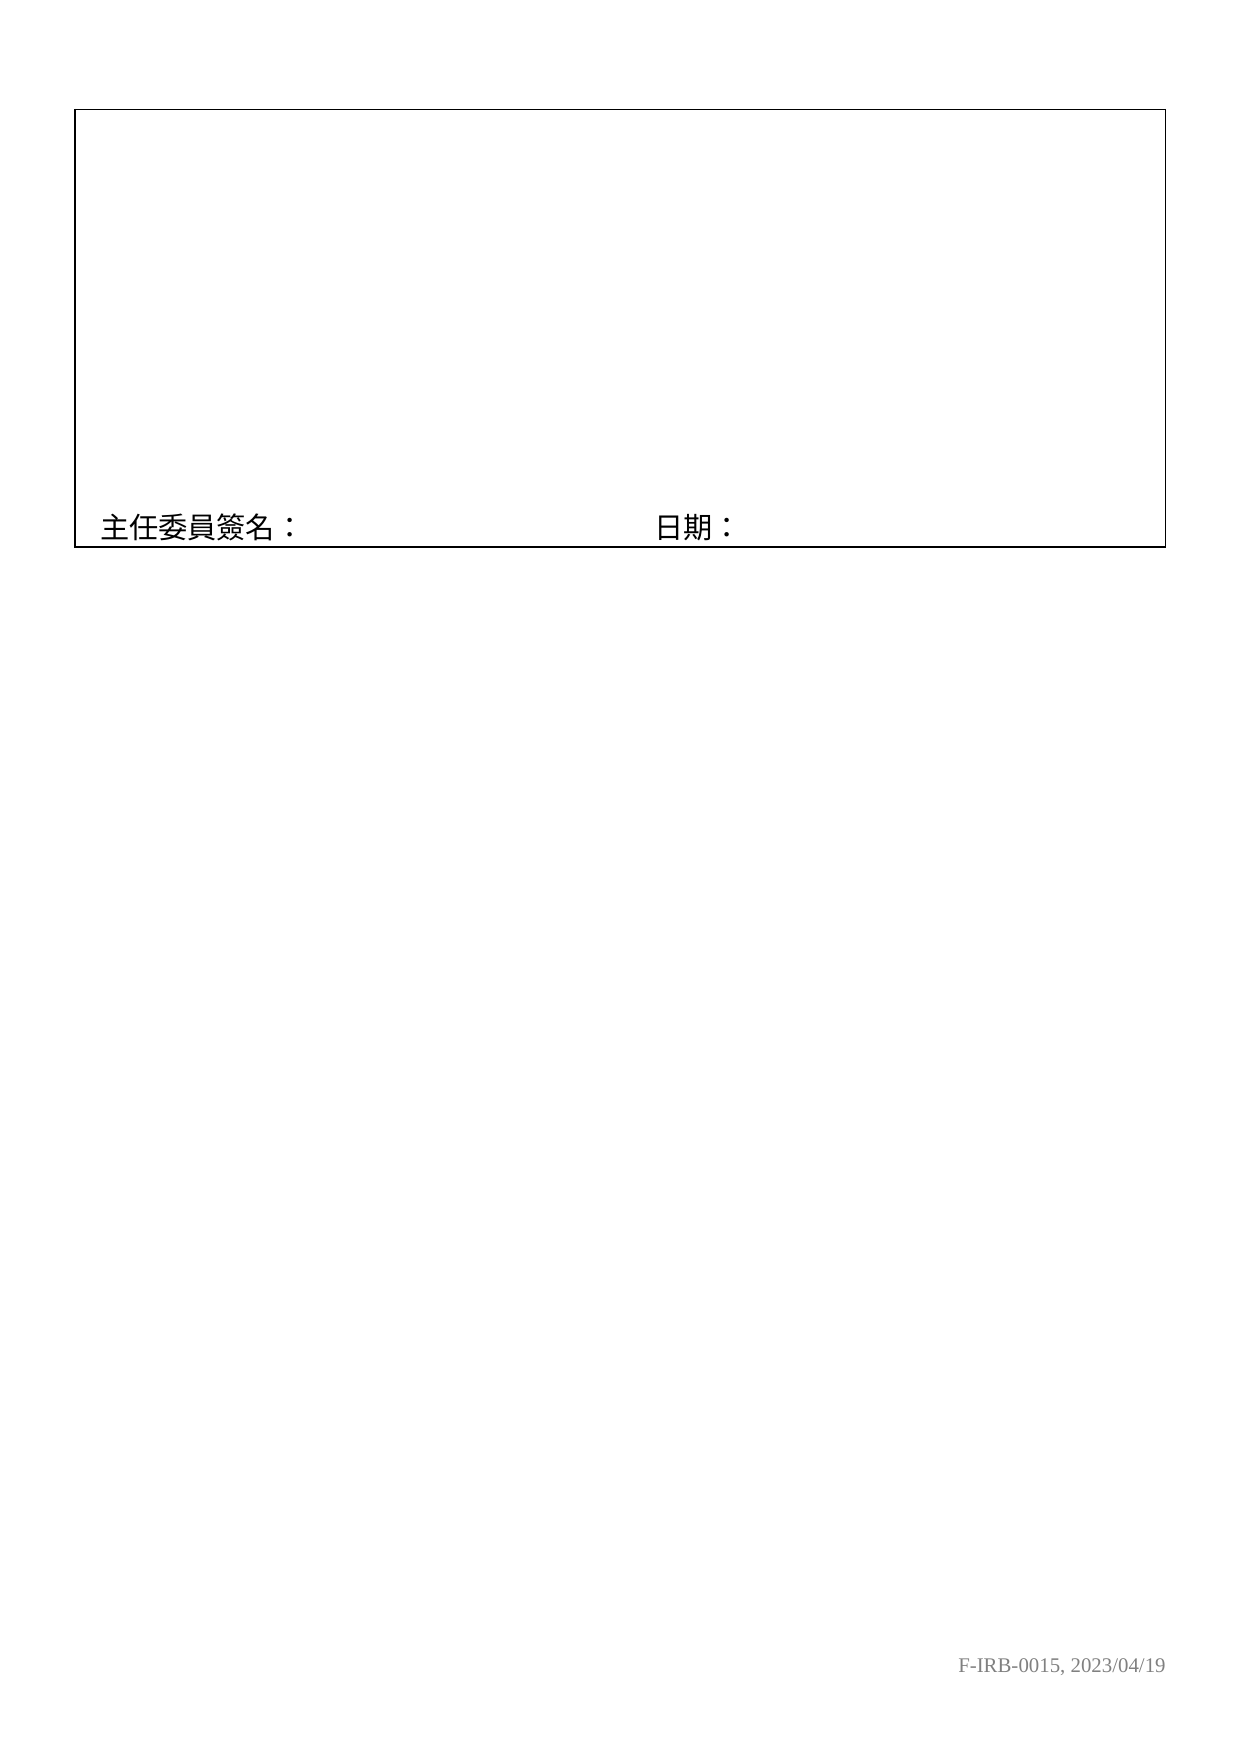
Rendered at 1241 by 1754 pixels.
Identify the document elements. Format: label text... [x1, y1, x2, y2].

table_cell 主任委員簽名： 日期： [76, 110, 1165, 546]
